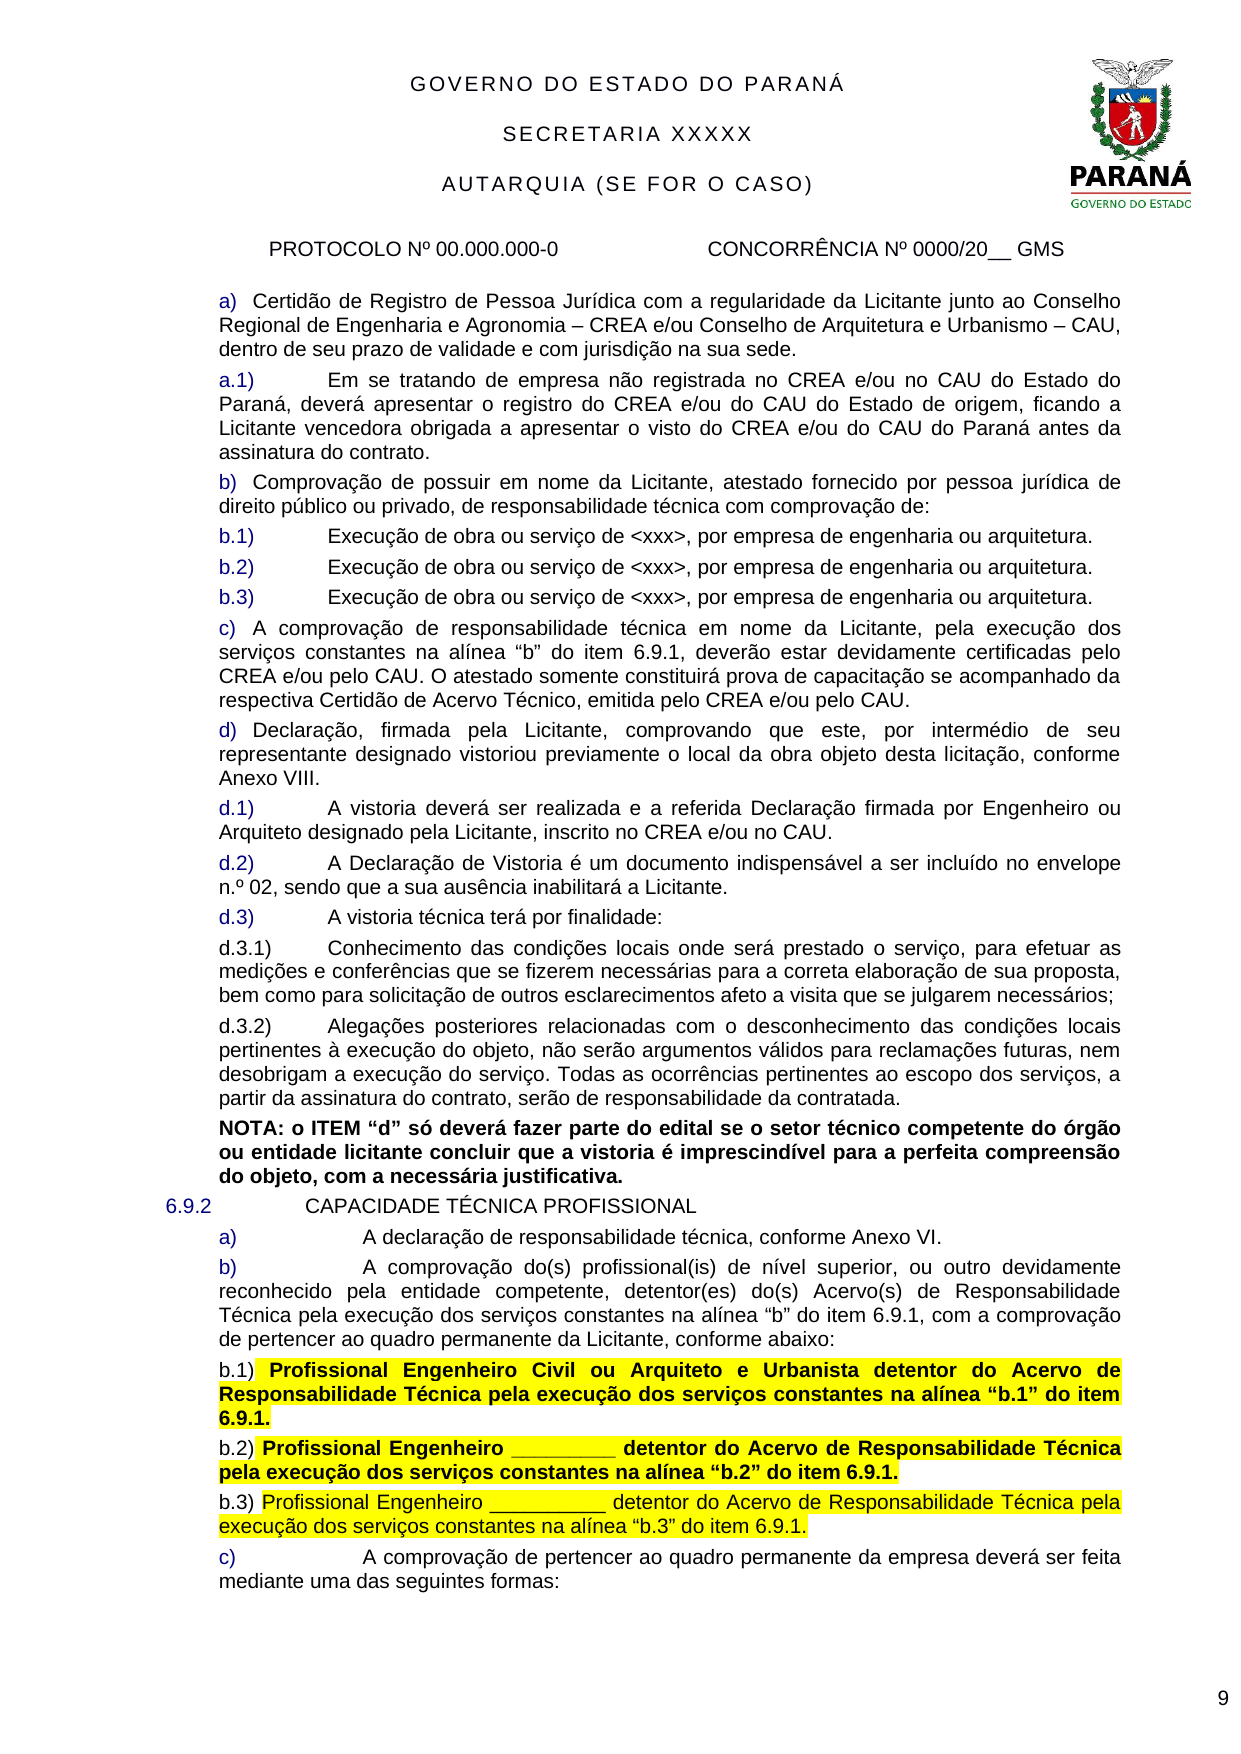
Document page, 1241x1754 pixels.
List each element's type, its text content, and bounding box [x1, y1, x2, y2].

list A comprovação de pertencer ao quadro permanente da empresa deverá ser feita mediante uma das seguintes formas: [218, 1544, 1122, 1592]
list A vistoria deverá ser realizada e a referida Declaração firmada por Engenheiro ou Arquiteto designado pela Licitante, inscrito no CREA e/ou no CAU. [218, 796, 1122, 844]
text b.2) Profissional Engenheiro _________ detentor do Acervo de Responsabilidade Técnica pela execução dos serviços constantes na alínea “b.2” do item 6.9.1. [218, 1436, 1122, 1484]
list A declaração de responsabilidade técnica, conforme Anexo VI. [218, 1225, 1122, 1249]
list Declaração, firmada pela Licitante, comprovando que este, por intermédio de seu representante designado vistoriou previamente o local da obra objeto desta licitação, conforme Anexo VIII. [218, 718, 1122, 790]
list Alegações posteriores relacionadas com o desconhecimento das condições locais pertinentes à execução do objeto, não serão argumentos válidos para reclamações futuras, nem desobrigam a execução do serviço. Todas as ocorrências pertinentes ao escopo dos serviços, a partir da assinatura do contrato, serão de responsabilidade da contratada. [218, 1014, 1122, 1109]
text NOTA: o ITEM “d” só deverá fazer parte do edital se o setor técnico competente do órgão ou entidade licitante concluir que a vistoria é imprescindível para a perfeita compreensão do objeto, com a necessária justificativa. [218, 1116, 1122, 1188]
text b.3) Profissional Engenheiro __________ detentor do Acervo de Responsabilidade Técnica pela execução dos serviços constantes na alínea “b.3” do item 6.9.1. [218, 1490, 1122, 1538]
list CAPACIDADE TÉCNICA PROFISSIONAL [165, 1194, 1122, 1218]
list Certidão de Registro de Pessoa Jurídica com a regularidade da Licitante junto ao Conselho Regional de Engenharia e Agronomia – CREA e/ou Conselho de Arquitetura e Urbanismo – CAU, dentro de seu prazo de validade e com jurisdição na sua sede. [218, 289, 1122, 361]
list Execução de obra ou serviço de <xxx>, por empresa de engenharia ou arquitetura. [218, 524, 1122, 548]
list Comprovação de possuir em nome da Licitante, atestado fornecido por pessoa jurídica de direito público ou privado, de responsabilidade técnica com comprovação de: [218, 470, 1122, 518]
list A comprovação de responsabilidade técnica em nome da Licitante, pela execução dos serviços constantes na alínea “b” do item 6.9.1, deverão estar devidamente certificadas pelo CREA e/ou pelo CAU. O atestado somente constituirá prova de capacitação se acompanhado da respectiva Certidão de Acervo Técnico, emitida pelo CREA e/ou pelo CAU. [218, 616, 1122, 711]
list A vistoria técnica terá por finalidade: [218, 905, 1122, 929]
list A Declaração de Vistoria é um documento indispensável a ser incluído no envelope n.º 02, sendo que a sua ausência inabilitará a Licitante. [218, 851, 1122, 898]
list Execução de obra ou serviço de <xxx>, por empresa de engenharia ou arquitetura. [218, 585, 1122, 609]
list Conhecimento das condições locais onde será prestado o serviço, para efetuar as medições e conferências que se fizerem necessárias para a correta elaboração de sua proposta, bem como para solicitação de outros esclarecimentos afeto a visita que se julgarem necessários; [218, 935, 1122, 1007]
list Em se tratando de empresa não registrada no CREA e/ou no CAU do Estado do Paraná, deverá apresentar o registro do CREA e/ou do CAU do Estado de origem, ficando a Licitante vencedora obrigada a apresentar o visto do CREA e/ou do CAU do Paraná antes da assinatura do contrato. [218, 368, 1122, 463]
text b.1) Profissional Engenheiro Civil ou Arquiteto e Urbanista detentor do Acervo de Responsabilidade Técnica pela execução dos serviços constantes na alínea “b.1” do item 6.9.1. [218, 1357, 1122, 1429]
list A comprovação do(s) profissional(is) de nível superior, ou outro devidamente reconhecido pela entidade competente, detentor(es) do(s) Acervo(s) de Responsabilidade Técnica pela execução dos serviços constantes na alínea “b” do item 6.9.1, com a comprovação de pertencer ao quadro permanente da Licitante, conforme abaixo: [218, 1255, 1122, 1351]
list Execução de obra ou serviço de <xxx>, por empresa de engenharia ou arquitetura. [218, 555, 1122, 579]
